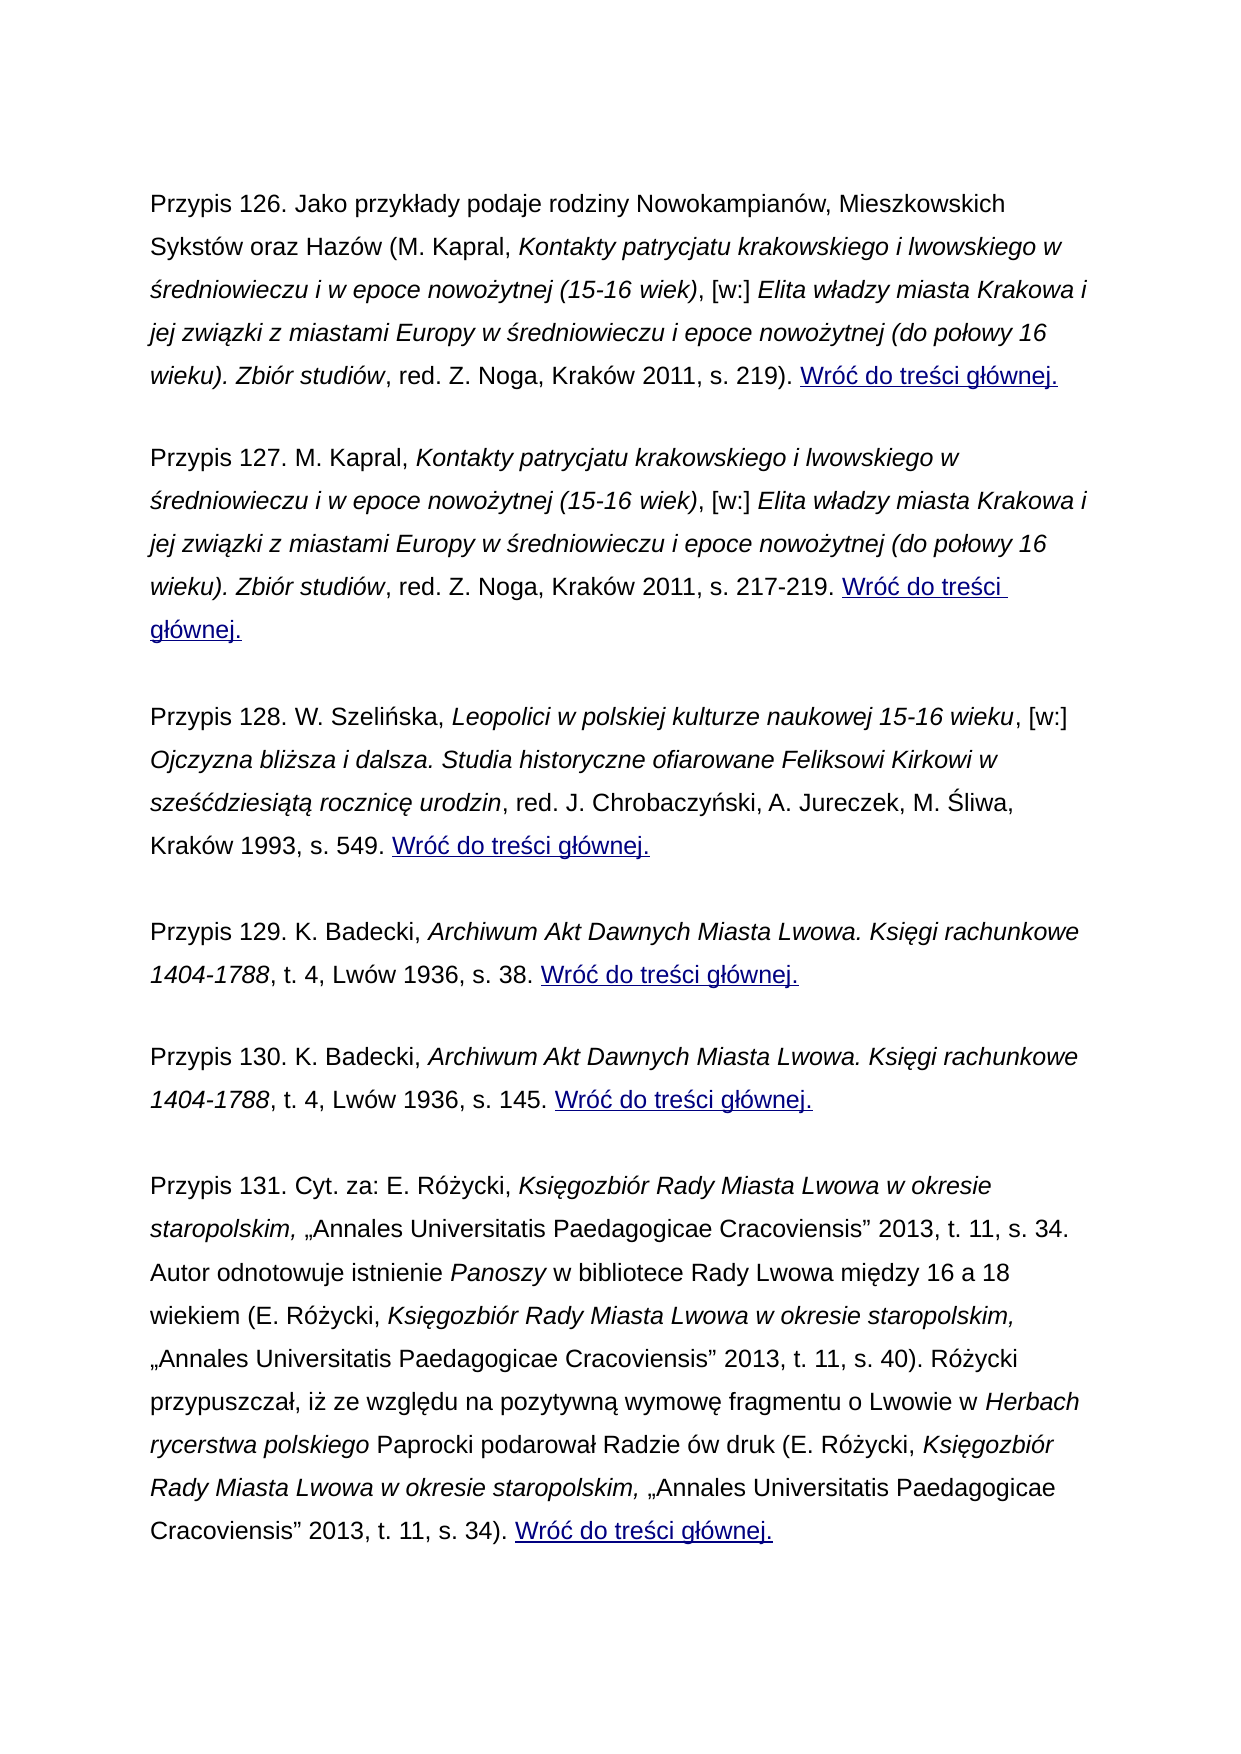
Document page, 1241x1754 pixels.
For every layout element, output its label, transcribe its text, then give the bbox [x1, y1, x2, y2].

text Przypis 129. K. Badecki, Archiwum Akt Dawnych Miasta Lwowa. Księgi rachunkowe 1404-1788, t. 4, Lwów 1936, s. 38. Wróć do treści głównej. [150, 917, 1090, 989]
text Przypis 126. Jako przykłady podaje rodziny Nowokampianów, Mieszkowskich Sykstów oraz Hazów (M. Kapral, Kontakty patrycjatu krakowskiego i lwowskiego w średniowieczu i w epoce nowożytnej (15-16 wiek), [w:] Elita władzy miasta Krakowa i jej związki z miastami Europy w średniowieczu i epoce nowożytnej (do połowy 16 wieku). Zbiór studiów, red. Z. Noga, Kraków 2011, s. 219). Wróć do treści głównej. [150, 188, 1090, 390]
text Przypis 128. W. Szelińska, Leopolici w polskiej kulturze naukowej 15-16 wieku, [w:] Ojczyzna bliższa i dalsza. Studia historyczne ofiarowane Feliksowi Kirkowi w sześćdziesiątą rocznicę urodzin, red. J. Chrobaczyński, A. Jureczek, M. Śliwa, Kraków 1993, s. 549. Wróć do treści głównej. [150, 701, 1090, 859]
text Przypis 130. K. Badecki, Archiwum Akt Dawnych Miasta Lwowa. Księgi rachunkowe 1404-1788, t. 4, Lwów 1936, s. 145. Wróć do treści głównej. [150, 1042, 1090, 1114]
text Przypis 131. Cyt. za: E. Różycki, Księgozbiór Rady Miasta Lwowa w okresie staropolskim, „Annales Universitatis Paedagogicae Cracoviensis” 2013, t. 11, s. 34. Autor odnotowuje istnienie Panoszy w bibliotece Rady Lwowa między 16 a 18 wiekiem (E. Różycki, Księgozbiór Rady Miasta Lwowa w okresie staropolskim, „Annales Universitatis Paedagogicae Cracoviensis” 2013, t. 11, s. 40). Różycki przypuszczał, iż ze względu na pozytywną wymowę fragmentu o Lwowie w Herbach rycerstwa polskiego Paprocki podarował Radzie ów druk (E. Różycki, Księgozbiór Rady Miasta Lwowa w okresie staropolskim, „Annales Universitatis Paedagogicae Cracoviensis” 2013, t. 11, s. 34). Wróć do treści głównej. [150, 1171, 1090, 1545]
text Przypis 127. M. Kapral, Kontakty patrycjatu krakowskiego i lwowskiego w średniowieczu i w epoce nowożytnej (15-16 wiek), [w:] Elita władzy miasta Krakowa i jej związki z miastami Europy w średniowieczu i epoce nowożytnej (do połowy 16 wieku). Zbiór studiów, red. Z. Noga, Kraków 2011, s. 217-219. Wróć do treści głównej. [150, 443, 1090, 644]
